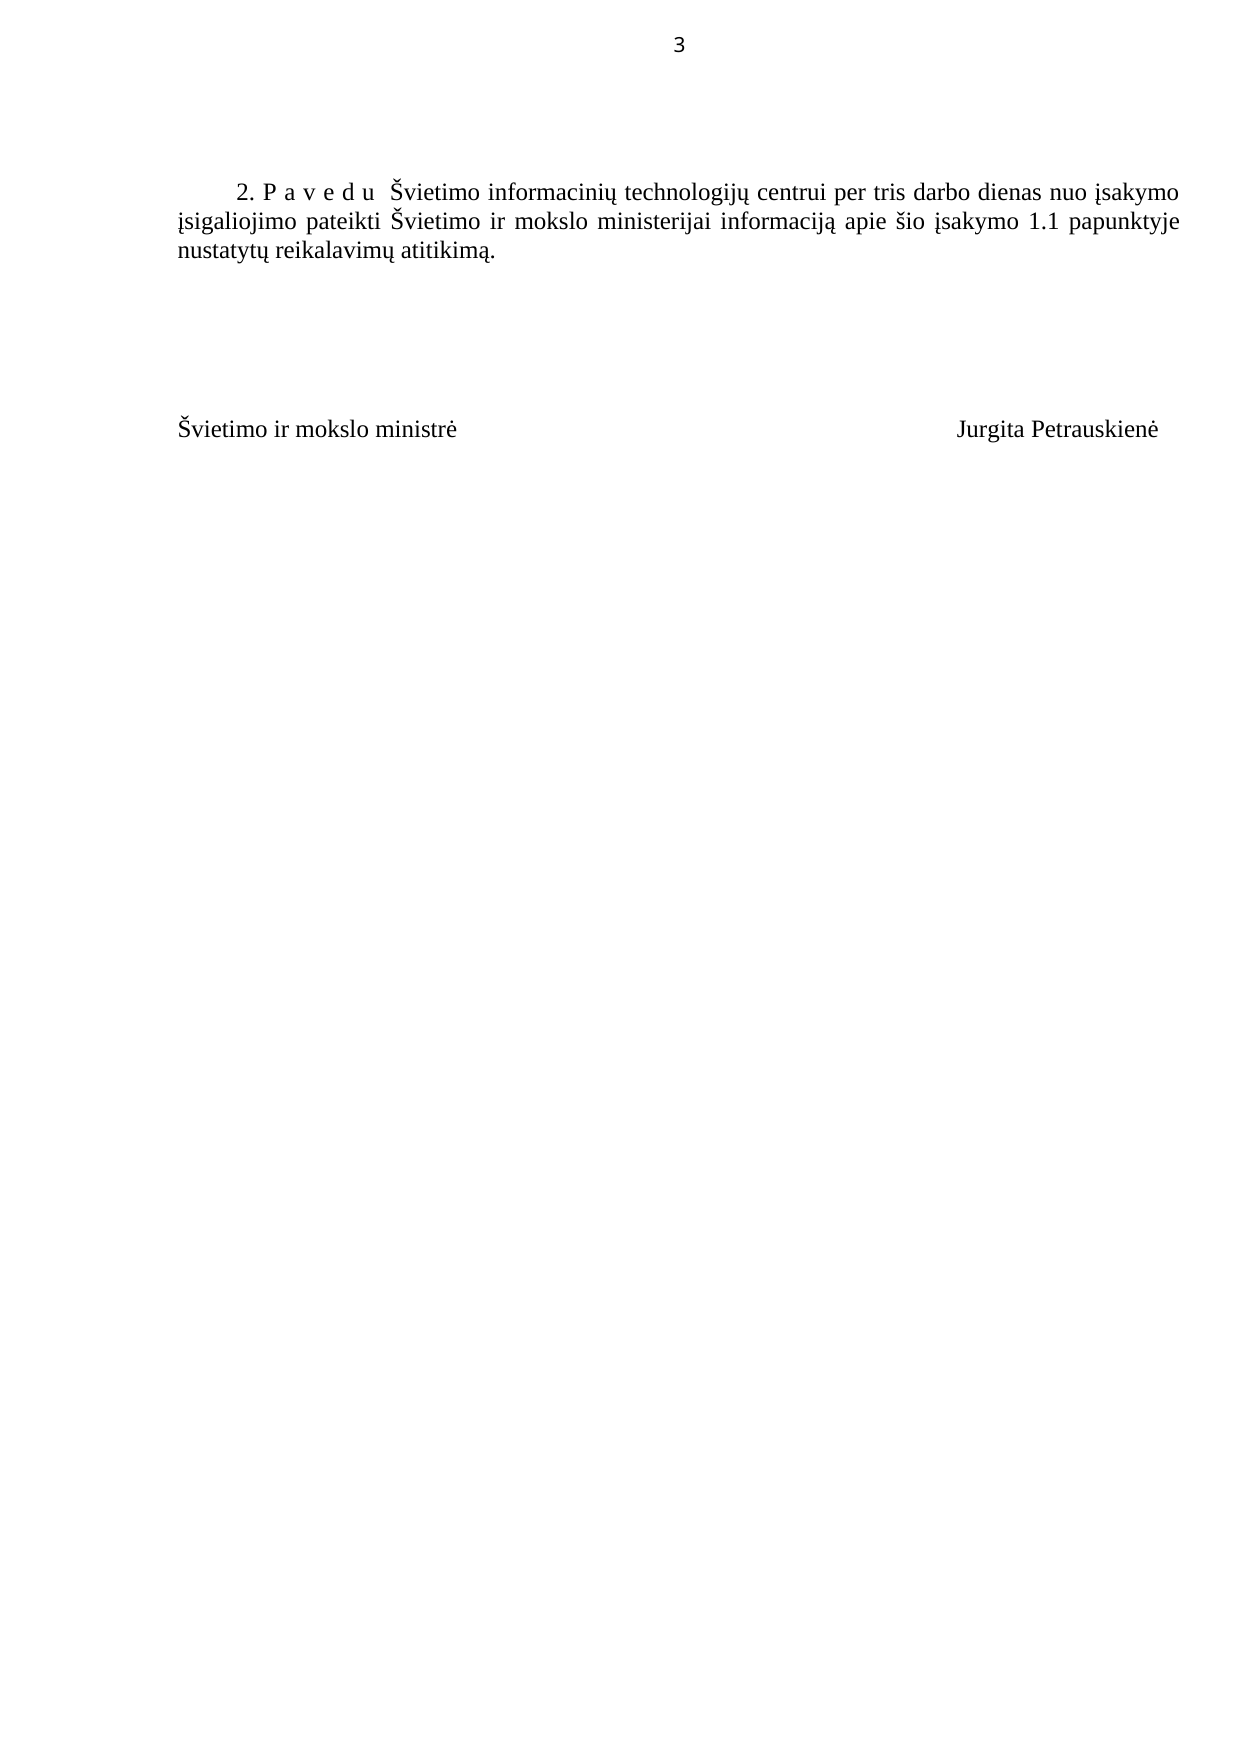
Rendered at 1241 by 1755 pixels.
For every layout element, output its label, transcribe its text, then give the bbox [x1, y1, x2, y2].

text Švietimo ir mokslo ministrė Jurgita Petrauskienė [177, 414, 1181, 443]
text 2. P a v e d u Švietimo informacinių technologijų centrui per tris darbo dienas nuo įsakymo įsigaliojimo pateikti Švietimo ir mokslo ministerijai informaciją apie šio įsakymo 1.1 papunktyje nustatytų reikalavimų atitikimą. [177, 177, 1181, 263]
